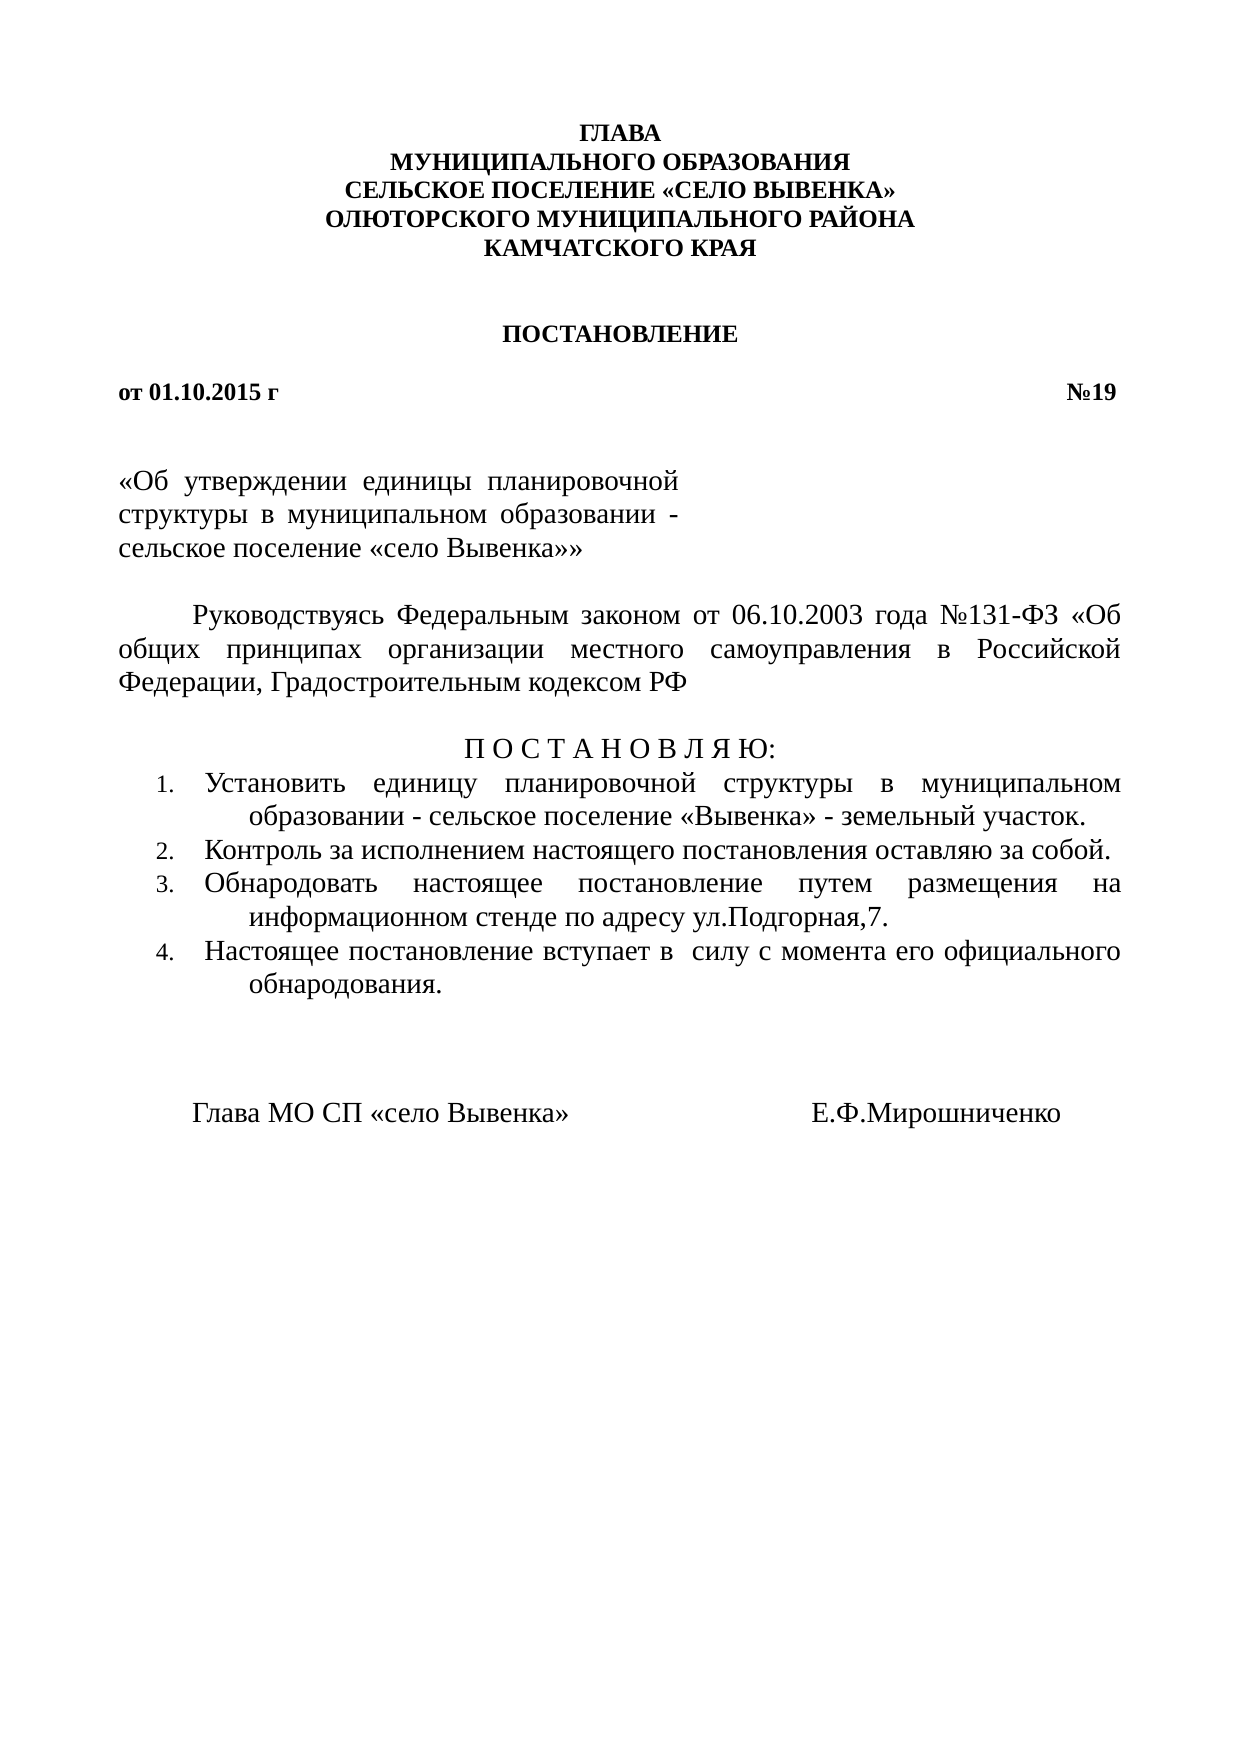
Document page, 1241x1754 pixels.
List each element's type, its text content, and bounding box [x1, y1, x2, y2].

text СЕЛЬСКОЕ ПОСЕЛЕНИЕ «СЕЛО ВЫВЕНКА» [118, 176, 1122, 204]
list Обнародовать настоящее постановление путем размещения на информационном стенде по адресу ул.Подгорная,7. [156, 866, 1122, 933]
text МУНИЦИПАЛЬНОГО ОБРАЗОВАНИЯ [118, 147, 1122, 176]
text Глава МО СП «село Вывенка» Е.Ф.Мирошниченко [118, 1096, 1122, 1129]
text от 01.10.2015 г №19 [118, 377, 1122, 406]
text ОЛЮТОРСКОГО МУНИЦИПАЛЬНОГО РАЙОНА [118, 204, 1122, 233]
list Контроль за исполнением настоящего постановления оставляю за собой. [156, 832, 1122, 866]
text П О С Т А Н О В Л Я Ю: [118, 731, 1122, 765]
text Руководствуясь Федеральным законом от 06.10.2003 года №131-ФЗ «Об общих принципах организации местного самоуправления в Российской Федерации, Градостроительным кодексом РФ [118, 597, 1122, 698]
text КАМЧАТСКОГО КРАЯ [118, 233, 1122, 262]
list Установить единицу планировочной структуры в муниципальном образовании - сельское поселение «Вывенка» - земельный участок. [156, 765, 1122, 832]
list Настоящее постановление вступает в силу с момента его официального обнародования. [156, 933, 1122, 1000]
text ПОСТАНОВЛЕНИЕ [118, 319, 1122, 348]
text ГЛАВА [118, 118, 1122, 147]
text «Об утверждении единицы планировочной структуры в муниципальном образовании - сельское поселение «село Вывенка»» [118, 463, 679, 564]
